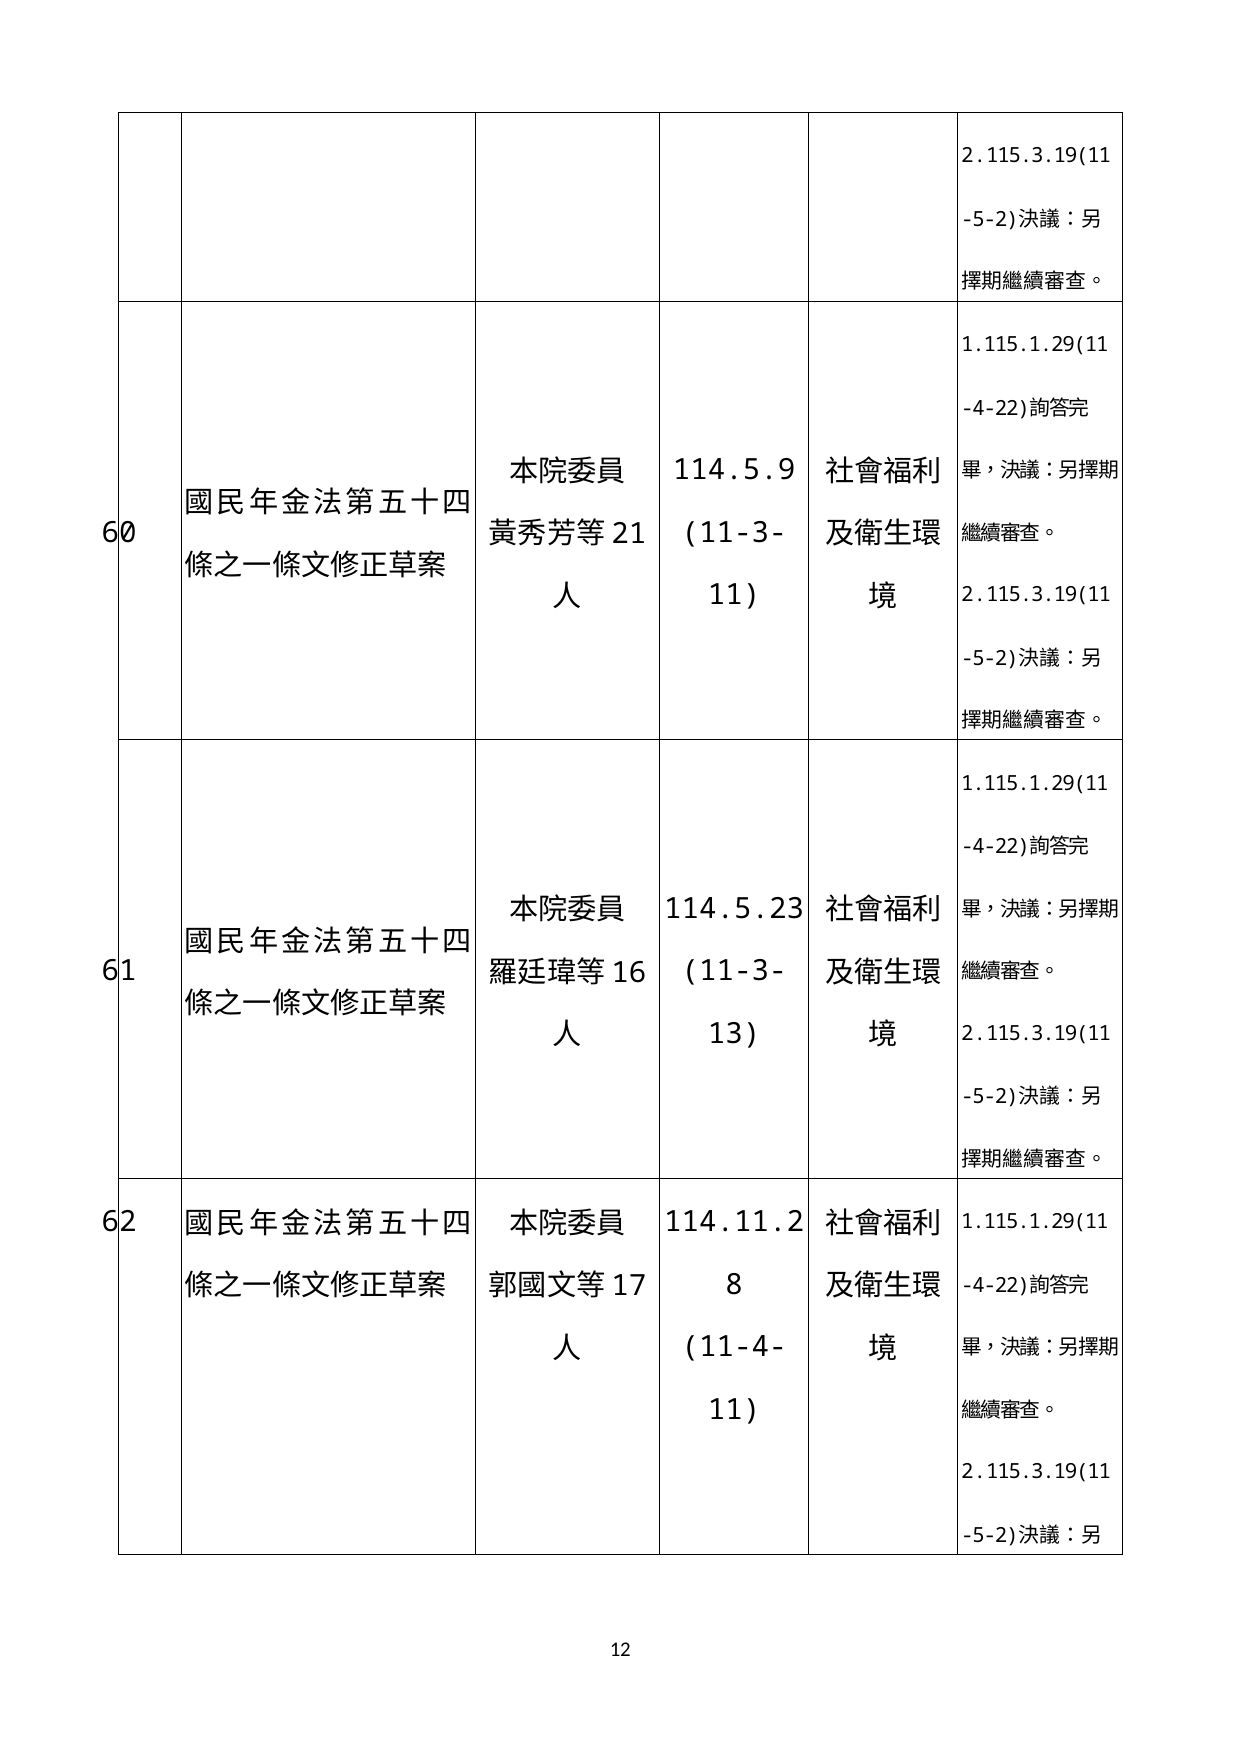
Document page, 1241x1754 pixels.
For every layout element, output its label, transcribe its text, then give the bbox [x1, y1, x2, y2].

table_cell 國民年金法第五十四條之一條文修正草案 [182, 1179, 475, 1554]
table_cell 1.115.1.29(11-4-22)詢答完畢，決議：另擇期繼續審查。 2.115.3.19(11-5-2)決議：另 [958, 1179, 1122, 1554]
table_cell 2.115.3.19(11-5-2)決議：另擇期繼續審查。 [958, 113, 1122, 301]
table_cell [119, 1179, 181, 1554]
table_cell [119, 113, 181, 301]
table_cell 114.11.28 (11-4-11) [660, 1179, 808, 1554]
table_cell [809, 113, 957, 301]
table_cell 國民年金法第五十四條之一條文修正草案 [182, 302, 475, 739]
table_cell 1.115.1.29(11-4-22)詢答完畢，決議：另擇期繼續審查。 2.115.3.19(11-5-2)決議：另擇期繼續審查。 [958, 302, 1122, 739]
table_cell 國民年金法第五十四條之一條文修正草案 [182, 740, 475, 1178]
table_cell [119, 740, 181, 1178]
table_cell [476, 113, 659, 301]
table_cell 本院委員 羅廷瑋等16人 [476, 740, 659, 1178]
table_cell 114.5.9 (11-3-11) [660, 302, 808, 739]
table_cell [660, 113, 808, 301]
table_cell [119, 302, 181, 739]
table_cell 本院委員 黃秀芳等21人 [476, 302, 659, 739]
table_cell 社會福利及衛生環境 [809, 740, 957, 1178]
table_cell 本院委員 郭國文等17人 [476, 1179, 659, 1554]
table_cell [182, 113, 475, 301]
table_cell 114.5.23 (11-3-13) [660, 740, 808, 1178]
table_cell 社會福利及衛生環境 [809, 1179, 957, 1554]
table_cell 社會福利及衛生環境 [809, 302, 957, 739]
table_cell 1.115.1.29(11-4-22)詢答完畢，決議：另擇期繼續審查。 2.115.3.19(11-5-2)決議：另擇期繼續審查。 [958, 740, 1122, 1178]
